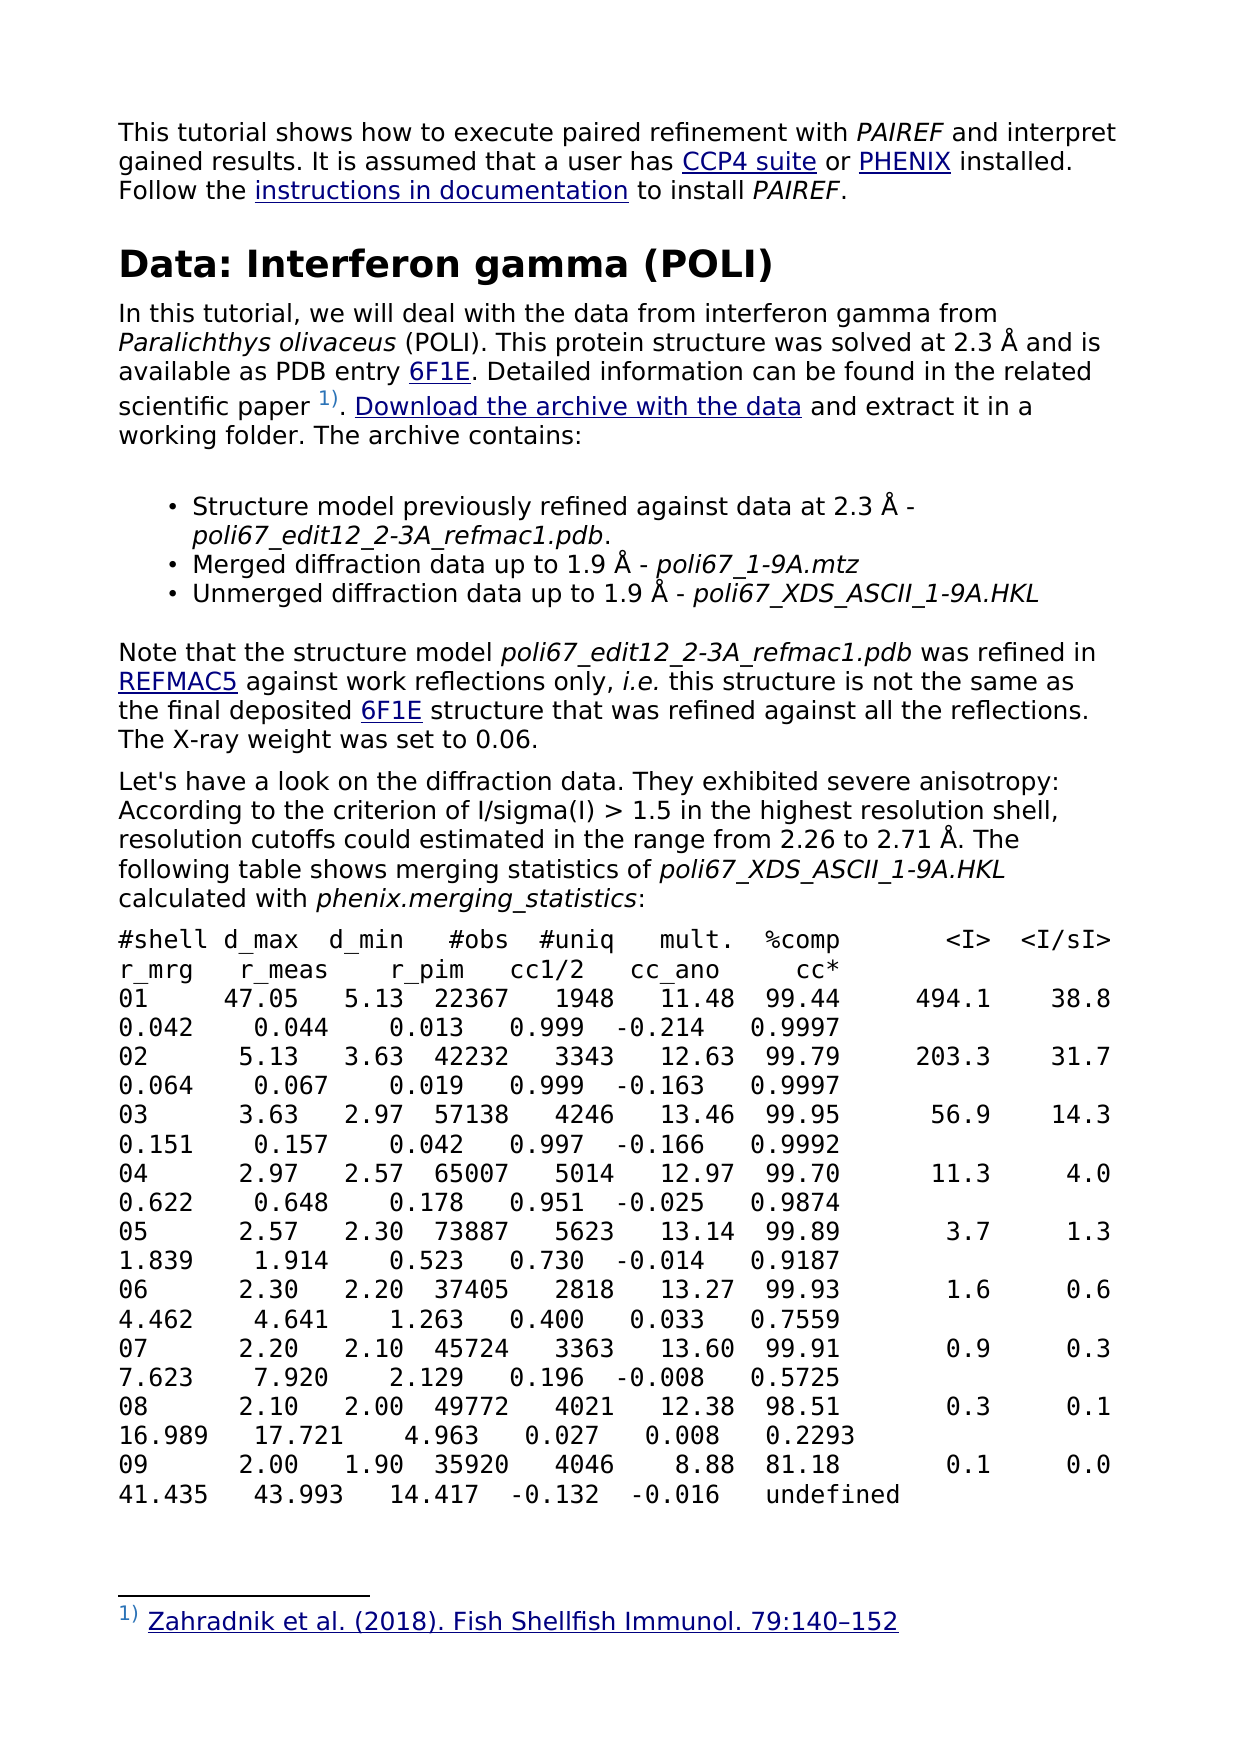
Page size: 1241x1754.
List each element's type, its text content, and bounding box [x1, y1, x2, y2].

subtitle Data: Interferon gamma (POLI) [118, 243, 1122, 287]
text Let's have a look on the diffraction data. They exhibited severe anisotropy: According to the criterion of I/sigma(I) > 1.5 in the highest resolution shell, resolution cutoffs could estimated in the range from 2.26 to 2.71 Å. The following table shows merging statistics of poli67_XDS_ASCII_1-9A.HKL calculated with phenix.merging_statistics: [118, 767, 1122, 913]
text Note that the structure model poli67_edit12_2-3A_refmac1.pdb was refined in REFMAC5 against work reflections only, i.e. this structure is not the same as the final deposited 6F1E structure that was refined against all the reflections. The X-ray weight was set to 0.06. [118, 638, 1122, 755]
list Structure model previously refined against data at 2.3 Å - poli67_edit12_2-3A_refmac1.pdb. [177, 492, 1122, 550]
text #shell d_max d_min #obs #uniq mult. %comp <I> <I/sI> r_mrg r_meas r_pim cc1/2 cc_ano cc* 01 47.05 5.13 22367 1948 11.48 99.44 494.1 38.8 0.042 0.044 0.013 0.999 -0.214 0.9997 02 5.13 3.63 42232 3343 12.63 99.79 203.3 31.7 0.064 0.067 0.019 0.999 -0.163 0.9997 03 3.63 2.97 57138 4246 13.46 99.95 56.9 14.3 0.151 0.157 0.042 0.997 -0.166 0.9992 04 2.97 2.57 65007 5014 12.97 99.70 11.3 4.0 0.622 0.648 0.178 0.951 -0.025 0.9874 05 2.57 2.30 73887 5623 13.14 99.89 3.7 1.3 1.839 1.914 0.523 0.730 -0.014 0.9187 06 2.30 2.20 37405 2818 13.27 99.93 1.6 0.6 4.462 4.641 1.263 0.400 0.033 0.7559 07 2.20 2.10 45724 3363 13.60 99.91 0.9 0.3 7.623 7.920 2.129 0.196 -0.008 0.5725 08 2.10 2.00 49772 4021 12.38 98.51 0.3 0.1 16.989 17.721 4.963 0.027 0.008 0.2293 09 2.00 1.90 35920 4046 8.88 81.18 0.1 0.0 41.435 43.993 14.417 -0.132 -0.016 undefined [118, 926, 1122, 1509]
text Zahradnik et al. (2018). Fish Shellfish Immunol. 79:140–152 [118, 1602, 1122, 1636]
text This tutorial shows how to execute paired refinement with PAIREF and interpret gained results. It is assumed that a user has CCP4 suite or PHENIX installed. Follow the instructions in documentation to install PAIREF. [118, 118, 1122, 206]
list Merged diffraction data up to 1.9 Å - poli67_1-9A.mtz [177, 550, 1122, 579]
text In this tutorial, we will deal with the data from interferon gamma from Paralichthys olivaceus (POLI). This protein structure was solved at 2.3 Å and is available as PDB entry 6F1E. Detailed information can be found in the related scientific paper . Download the archive with the data and extract it in a working folder. The archive contains: [118, 299, 1122, 450]
list Unmerged diffraction data up to 1.9 Å - poli67_XDS_ASCII_1-9A.HKL [177, 579, 1122, 609]
